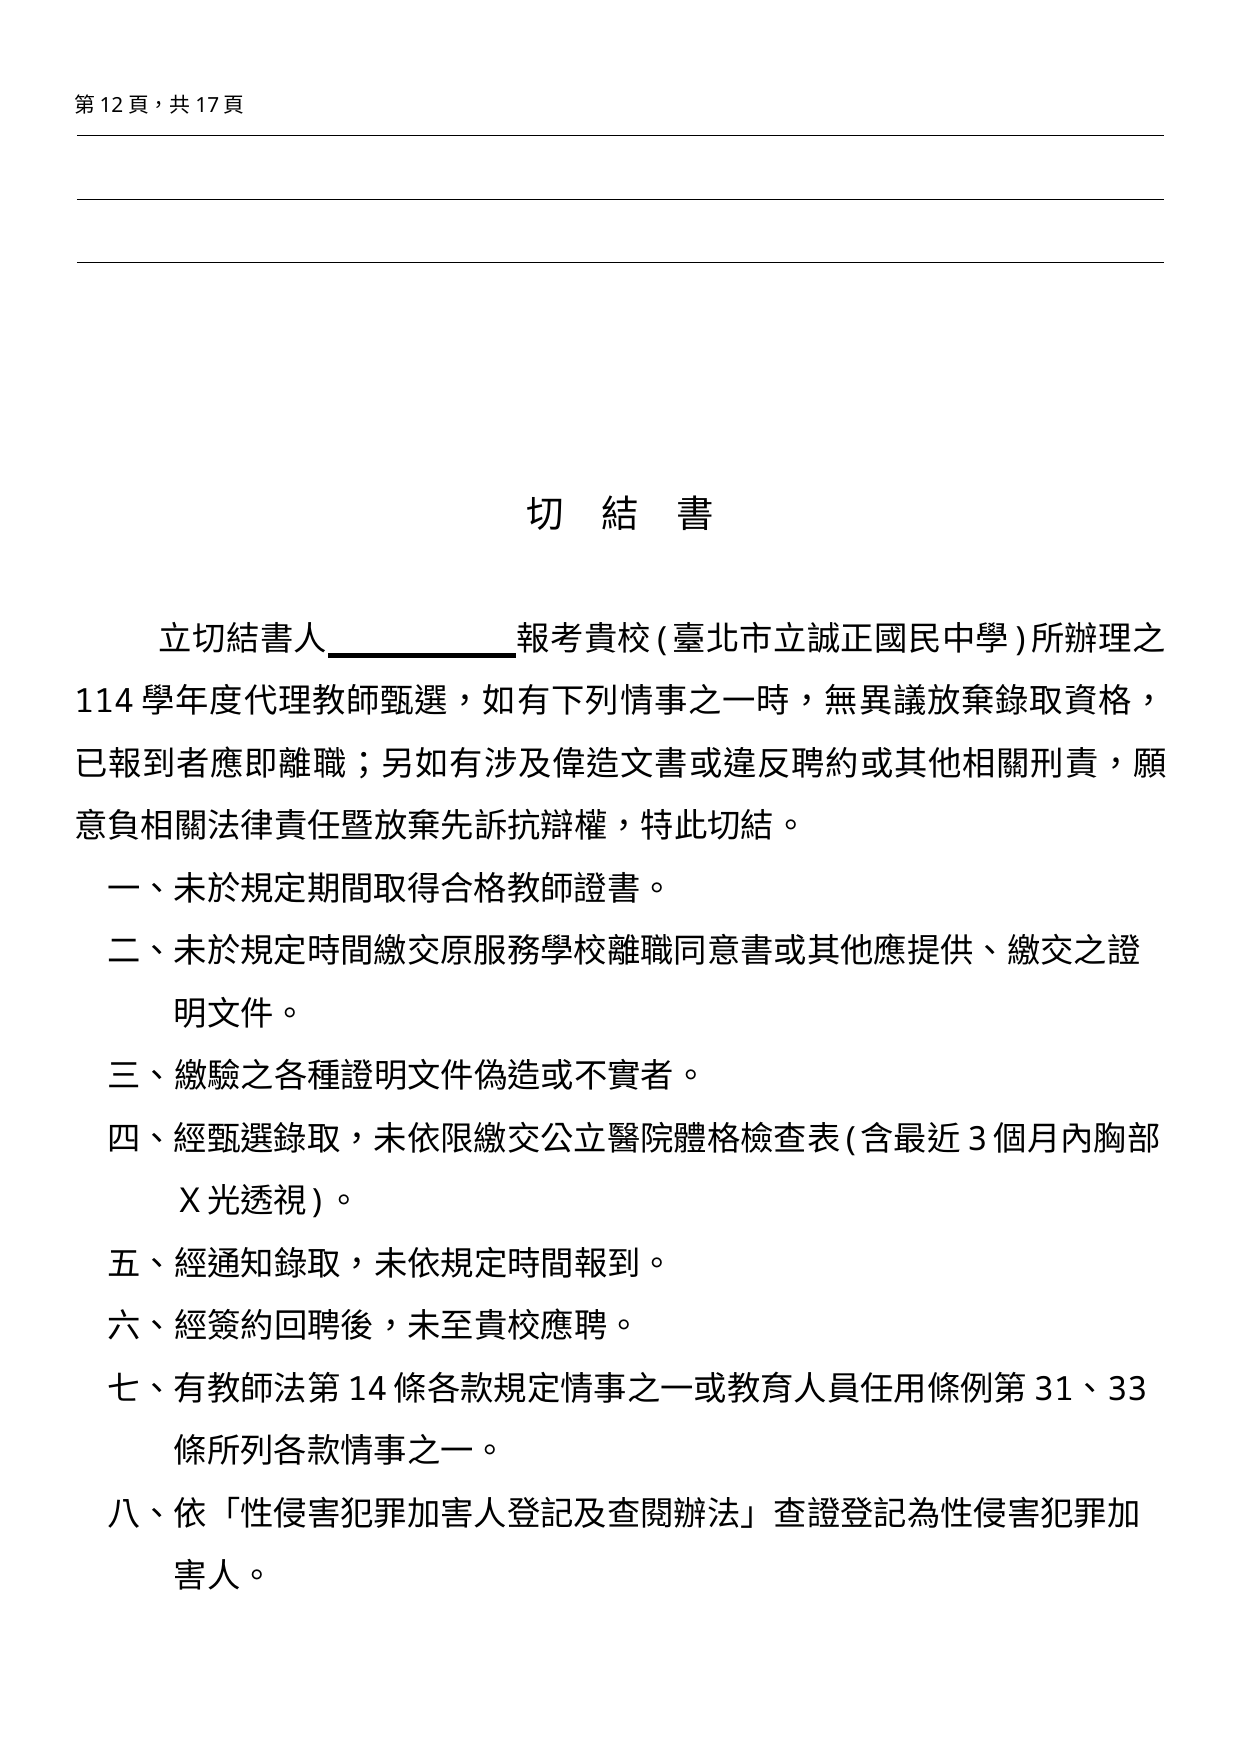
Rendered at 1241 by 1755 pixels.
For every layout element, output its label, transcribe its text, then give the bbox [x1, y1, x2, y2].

text 二、未於規定時間繳交原服務學校離職同意書或其他應提供、繳交之證明文件。 [107, 907, 1166, 1032]
text 切 結 書 [74, 469, 1166, 532]
text 四、經甄選錄取，未依限繳交公立醫院體格檢查表(含最近3個月內胸部Ｘ光透視)。 [107, 1094, 1166, 1219]
text 三、繳驗之各種證明文件偽造或不實者。 [74, 1032, 1166, 1094]
text 五、經通知錄取，未依規定時間報到。 [74, 1219, 1166, 1282]
text 八、依「性侵害犯罪加害人登記及查閱辦法」查證登記為性侵害犯罪加害人。 [107, 1469, 1166, 1594]
table_cell [77, 136, 1164, 198]
text 一、未於規定期間取得合格教師證書。 [107, 844, 1166, 907]
text 六、經簽約回聘後，未至貴校應聘。 [74, 1282, 1166, 1344]
text 立切結書人 報考貴校(臺北市立誠正國民中學)所辦理之114學年度代理教師甄選，如有下列情事之一時，無異議放棄錄取資格，已報到者應即離職；另如有涉及偉造文書或違反聘約或其他相關刑責，願意負相關法律責任暨放棄先訴抗辯權，特此切結。 [74, 594, 1166, 844]
text 七、有教師法第14條各款規定情事之一或教育人員任用條例第31、33條所列各款情事之一。 [107, 1344, 1166, 1469]
table_cell [77, 200, 1164, 262]
